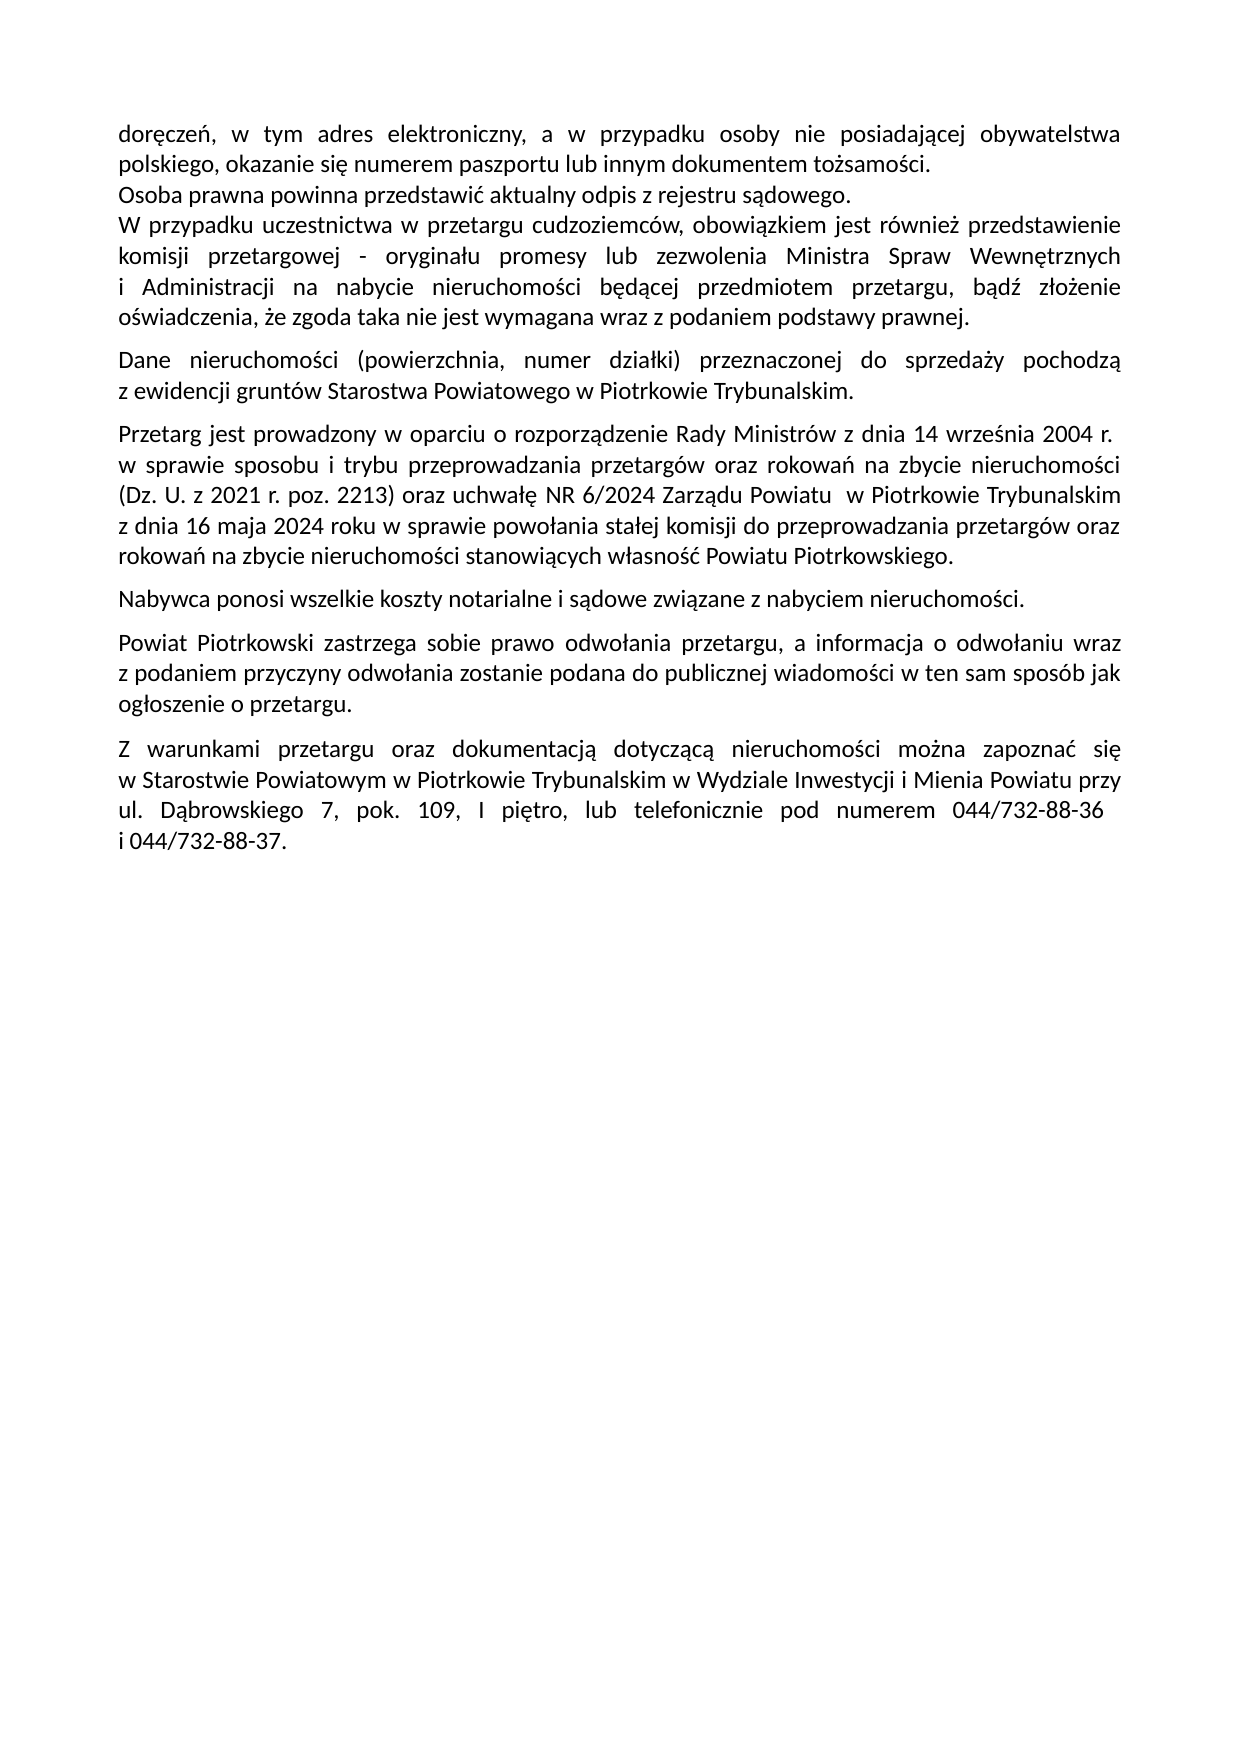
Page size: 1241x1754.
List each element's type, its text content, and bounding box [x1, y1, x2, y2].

text Dane nieruchomości (powierzchnia, numer działki) przeznaczonej do sprzedaży pochodzą z ewidencji gruntów Starostwa Powiatowego w Piotrkowie Trybunalskim. [118, 344, 1122, 406]
text W przypadku uczestnictwa w przetargu cudzoziemców, obowiązkiem jest również przedstawienie komisji przetargowej - oryginału promesy lub zezwolenia Ministra Spraw Wewnętrznych i Administracji na nabycie nieruchomości będącej przedmiotem przetargu, bądź złożenie oświadczenia, że zgoda taka nie jest wymagana wraz z podaniem podstawy prawnej. [118, 210, 1122, 332]
text Osoba prawna powinna przedstawić aktualny odpis z rejestru sądowego. [118, 179, 1122, 210]
text Nabywca ponosi wszelkie koszty notarialne i sądowe związane z nabyciem nieruchomości. [118, 583, 1122, 614]
text Z warunkami przetargu oraz dokumentacją dotyczącą nieruchomości można zapoznać się w Starostwie Powiatowym w Piotrkowie Trybunalskim w Wydziale Inwestycji i Mienia Powiatu przy ul. Dąbrowskiego 7, pok. 109, I piętro, lub telefonicznie pod numerem 044/732-88-36 i 044/732-88-37. [118, 734, 1122, 856]
text Powiat Piotrkowski zastrzega sobie prawo odwołania przetargu, a informacja o odwołaniu wraz z podaniem przyczyny odwołania zostanie podana do publicznej wiadomości w ten sam sposób jak ogłoszenie o przetargu. [118, 627, 1122, 718]
text doręczeń, w tym adres elektroniczny, a w przypadku osoby nie posiadającej obywatelstwa polskiego, okazanie się numerem paszportu lub innym dokumentem tożsamości. [118, 118, 1122, 179]
text Przetarg jest prowadzony w oparciu o rozporządzenie Rady Ministrów z dnia 14 września 2004 r. w sprawie sposobu i trybu przeprowadzania przetargów oraz rokowań na zbycie nieruchomości (Dz. U. z 2021 r. poz. 2213) oraz uchwałę NR 6/2024 Zarządu Powiatu w Piotrkowie Trybunalskim z dnia 16 maja 2024 roku w sprawie powołania stałej komisji do przeprowadzania przetargów oraz rokowań na zbycie nieruchomości stanowiących własność Powiatu Piotrkowskiego. [118, 418, 1122, 571]
